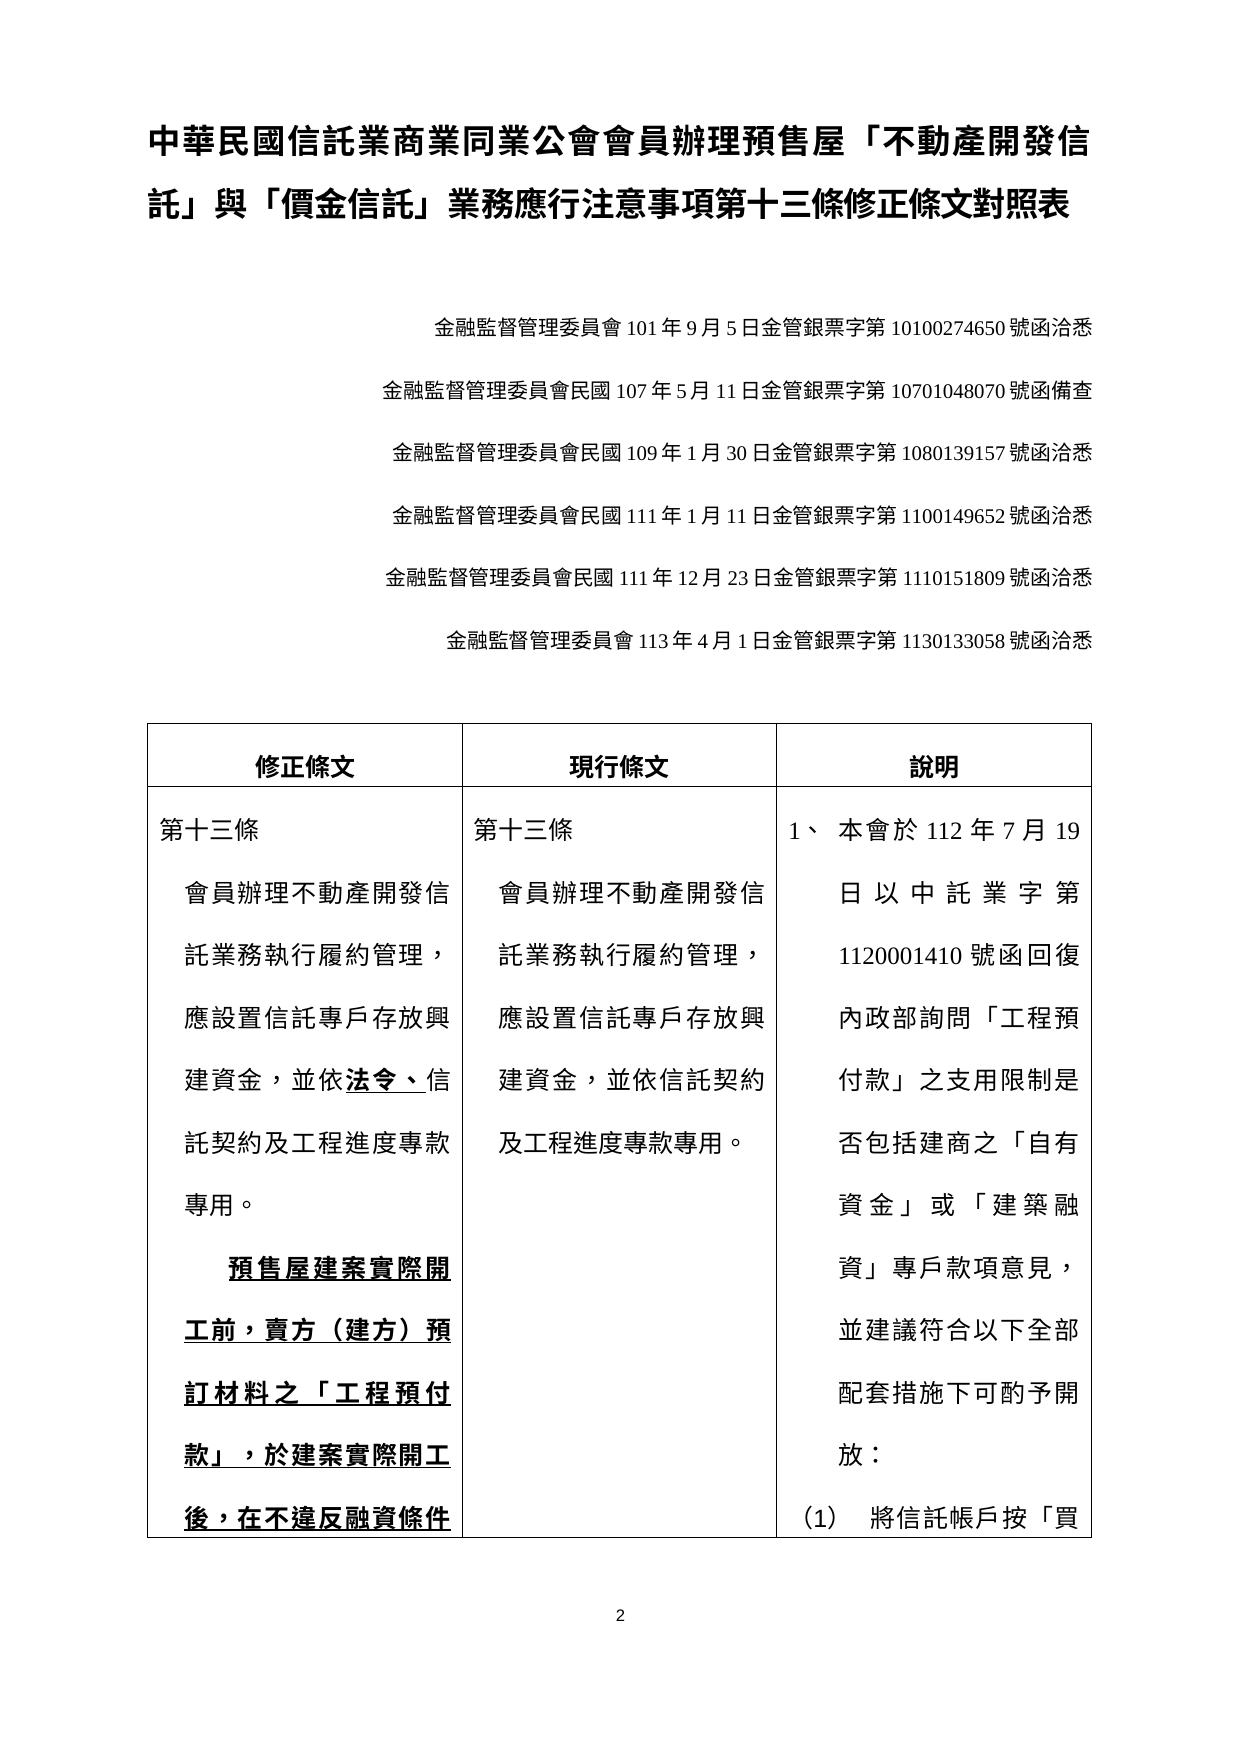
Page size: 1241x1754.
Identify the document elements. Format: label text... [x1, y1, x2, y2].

text 金融監督管理委員會民國109年1月30日金管銀票字第1080139157號函洽悉 [148, 410, 1092, 472]
text 金融監督管理委員會民國107年5月11日金管銀票字第10701048070號函備查 [148, 347, 1092, 410]
table_cell 第十三條 會員辦理不動產開發信託業務執行履約管理，應設置信託專戶存放興建資金，並依法令、信託契約及工程進度專款專用。 預售屋建案實際開工前，賣方（建方）預訂材料之「工程預付款」，於建案實際開工後，在不違反融資條件 [148, 787, 462, 1537]
text 金融監督管理委員會民國111年1月11日金管銀票字第1100149652號函洽悉 [148, 472, 1092, 535]
table_header 說明 [777, 724, 1091, 786]
table_cell 第十三條 會員辦理不動產開發信託業務執行履約管理，應設置信託專戶存放興建資金，並依信託契約及工程進度專款專用。 [463, 787, 776, 1537]
text 金融監督管理委員會101年9月5日金管銀票字第10100274650號函洽悉 [148, 285, 1092, 347]
table_header 現行條文 [463, 724, 776, 786]
table_cell 本會於112年7月19日以中託業字第1120001410號函回復內政部詢問「工程預付款」之支用限制是否包括建商之「自有資金」或「建築融資」專戶款項意見，並建議符合以下全部配套措施下可酌予開放： 將信託帳戶按「買方所繳價金」款項及「其他興建資金」(含「自有資金」、「建築融資」)款項區分專戶控管。 僅「其他興建資金」(含「自有資金」及「建築融資」)款項專戶於不違反融資條件及信託目的之前提下，可申請動支。 賣方（建方）須切結預訂材料係用於該建案。 就建案實際開工前或後，因購買該建案工程材料之「工程預付款」費用，於建案實際開工後，賣方（建方）始得申請「工程預付款」之動用，且動支金額應與工程進度比例相當且經會員或其指定之第三人查核無誤後，始得依該工程進度請領。 內政部112年7月28日台內地字第1120127298號函表示尊重本會前揭「工程預付款」請款作業處理，涉及信託個案履約管理之執行細節等意見，本會爰將配套措施增訂於第二項及第三項。 [777, 787, 1091, 1537]
text 金融監督管理委員會113年4月1日金管銀票字第1130133058號函洽悉 [148, 597, 1092, 660]
text 金融監督管理委員會民國111年12月23日金管銀票字第1110151809號函洽悉 [148, 535, 1092, 597]
table_header 修正條文 [148, 724, 462, 786]
text 中華民國信託業商業同業公會會員辦理預售屋「不動產開發信託」與「價金信託」業務應行注意事項第十三條修正條文對照表 [148, 97, 1092, 222]
